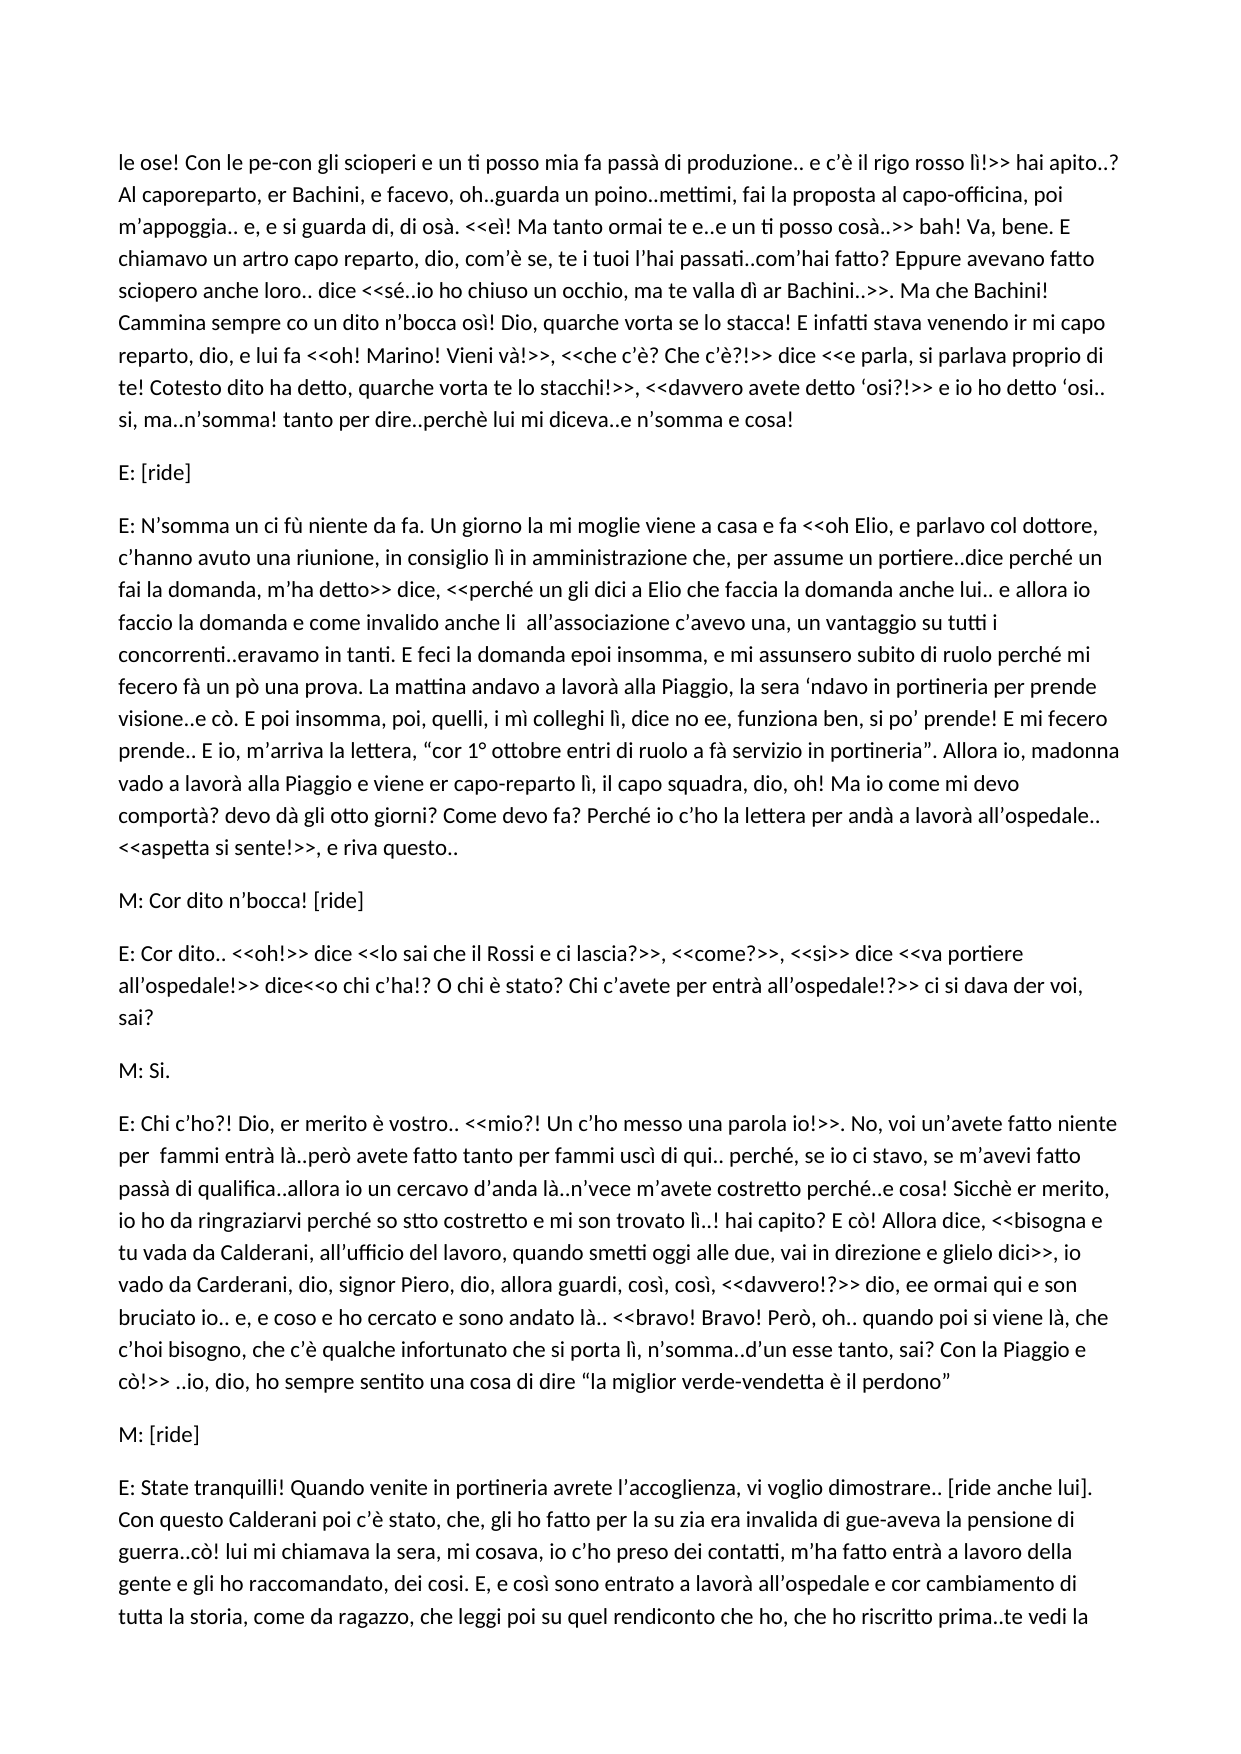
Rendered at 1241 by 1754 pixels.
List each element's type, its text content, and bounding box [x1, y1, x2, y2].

text E: Chi c’ho?! Dio, er merito è vostro.. <<mio?! Un c’ho messo una parola io!>>. No, voi un’avete fatto niente per fammi entrà là..però avete fatto tanto per fammi uscì di qui.. perché, se io ci stavo, se m’avevi fatto passà di qualifica..allora io un cercavo d’anda là..n’vece m’avete costretto perché..e cosa! Sicchè er merito, io ho da ringraziarvi perché so stto costretto e mi son trovato lì..! hai capito? E cò! Allora dice, <<bisogna e tu vada da Calderani, all’ufficio del lavoro, quando smetti oggi alle due, vai in direzione e glielo dici>>, io vado da Carderani, dio, signor Piero, dio, allora guardi, così, così, <<davvero!?>> dio, ee ormai qui e son bruciato io.. e, e coso e ho cercato e sono andato là.. <<bravo! Bravo! Però, oh.. quando poi si viene là, che c’hoi bisogno, che c’è qualche infortunato che si porta lì, n’somma..d’un esse tanto, sai? Con la Piaggio e cò!>> ..io, dio, ho sempre sentito una cosa di dire “la miglior verde-vendetta è il perdono” [118, 1109, 1122, 1395]
text E: [ride] [118, 458, 1122, 486]
text M: Cor dito n’bocca! [ride] [118, 886, 1122, 914]
text E: State tranquilli! Quando venite in portineria avrete l’accoglienza, vi voglio dimostrare.. [ride anche lui]. Con questo Calderani poi c’è stato, che, gli ho fatto per la su zia era invalida di gue-aveva la pensione di guerra..cò! lui mi chiamava la sera, mi cosava, io c’ho preso dei contatti, m’ha fatto entrà a lavoro della gente e gli ho raccomandato, dei cosi. E, e così sono entrato a lavorà all’ospedale e cor cambiamento di tutta la storia, come da ragazzo, che leggi poi su quel rendiconto che ho, che ho riscritto prima..te vedi la [118, 1473, 1122, 1630]
text M: [ride] [118, 1420, 1122, 1448]
text E: N’somma un ci fù niente da fa. Un giorno la mi moglie viene a casa e fa <<oh Elio, e parlavo col dottore, c’hanno avuto una riunione, in consiglio lì in amministrazione che, per assume un portiere..dice perché un fai la domanda, m’ha detto>> dice, <<perché un gli dici a Elio che faccia la domanda anche lui.. e allora io faccio la domanda e come invalido anche li all’associazione c’avevo una, un vantaggio su tutti i concorrenti..eravamo in tanti. E feci la domanda epoi insomma, e mi assunsero subito di ruolo perché mi fecero fà un pò una prova. La mattina andavo a lavorà alla Piaggio, la sera ‘ndavo in portineria per prende visione..e cò. E poi insomma, poi, quelli, i mì colleghi lì, dice no ee, funziona ben, si po’ prende! E mi fecero prende.. E io, m’arriva la lettera, “cor 1° ottobre entri di ruolo a fà servizio in portineria”. Allora io, madonna vado a lavorà alla Piaggio e viene er capo-reparto lì, il capo squadra, dio, oh! Ma io come mi devo comportà? devo dà gli otto giorni? Come devo fa? Perché io c’ho la lettera per andà a lavorà all’ospedale.. <<aspetta si sente!>>, e riva questo.. [118, 511, 1122, 861]
text M: Si. [118, 1056, 1122, 1084]
text le ose! Con le pe-con gli scioperi e un ti posso mia fa passà di produzione.. e c’è il rigo rosso lì!>> hai apito..? Al caporeparto, er Bachini, e facevo, oh..guarda un poino..mettimi, fai la proposta al capo-officina, poi m’appoggia.. e, e si guarda di, di osà. <<eì! Ma tanto ormai te e..e un ti posso cosà..>> bah! Va, bene. E chiamavo un artro capo reparto, dio, com’è se, te i tuoi l’hai passati..com’hai fatto? Eppure avevano fatto sciopero anche loro.. dice <<sé..io ho chiuso un occhio, ma te valla dì ar Bachini..>>. Ma che Bachini! Cammina sempre co un dito n’bocca osì! Dio, quarche vorta se lo stacca! E infatti stava venendo ir mi capo reparto, dio, e lui fa <<oh! Marino! Vieni và!>>, <<che c’è? Che c’è?!>> dice <<e parla, si parlava proprio di te! Cotesto dito ha detto, quarche vorta te lo stacchi!>>, <<davvero avete detto ‘osi?!>> e io ho detto ‘osi.. si, ma..n’somma! tanto per dire..perchè lui mi diceva..e n’somma e cosa! [118, 148, 1122, 433]
text E: Cor dito.. <<oh!>> dice <<lo sai che il Rossi e ci lascia?>>, <<come?>>, <<si>> dice <<va portiere all’ospedale!>> dice<<o chi c’ha!? O chi è stato? Chi c’avete per entrà all’ospedale!?>> ci si dava der voi, sai? [118, 939, 1122, 1031]
